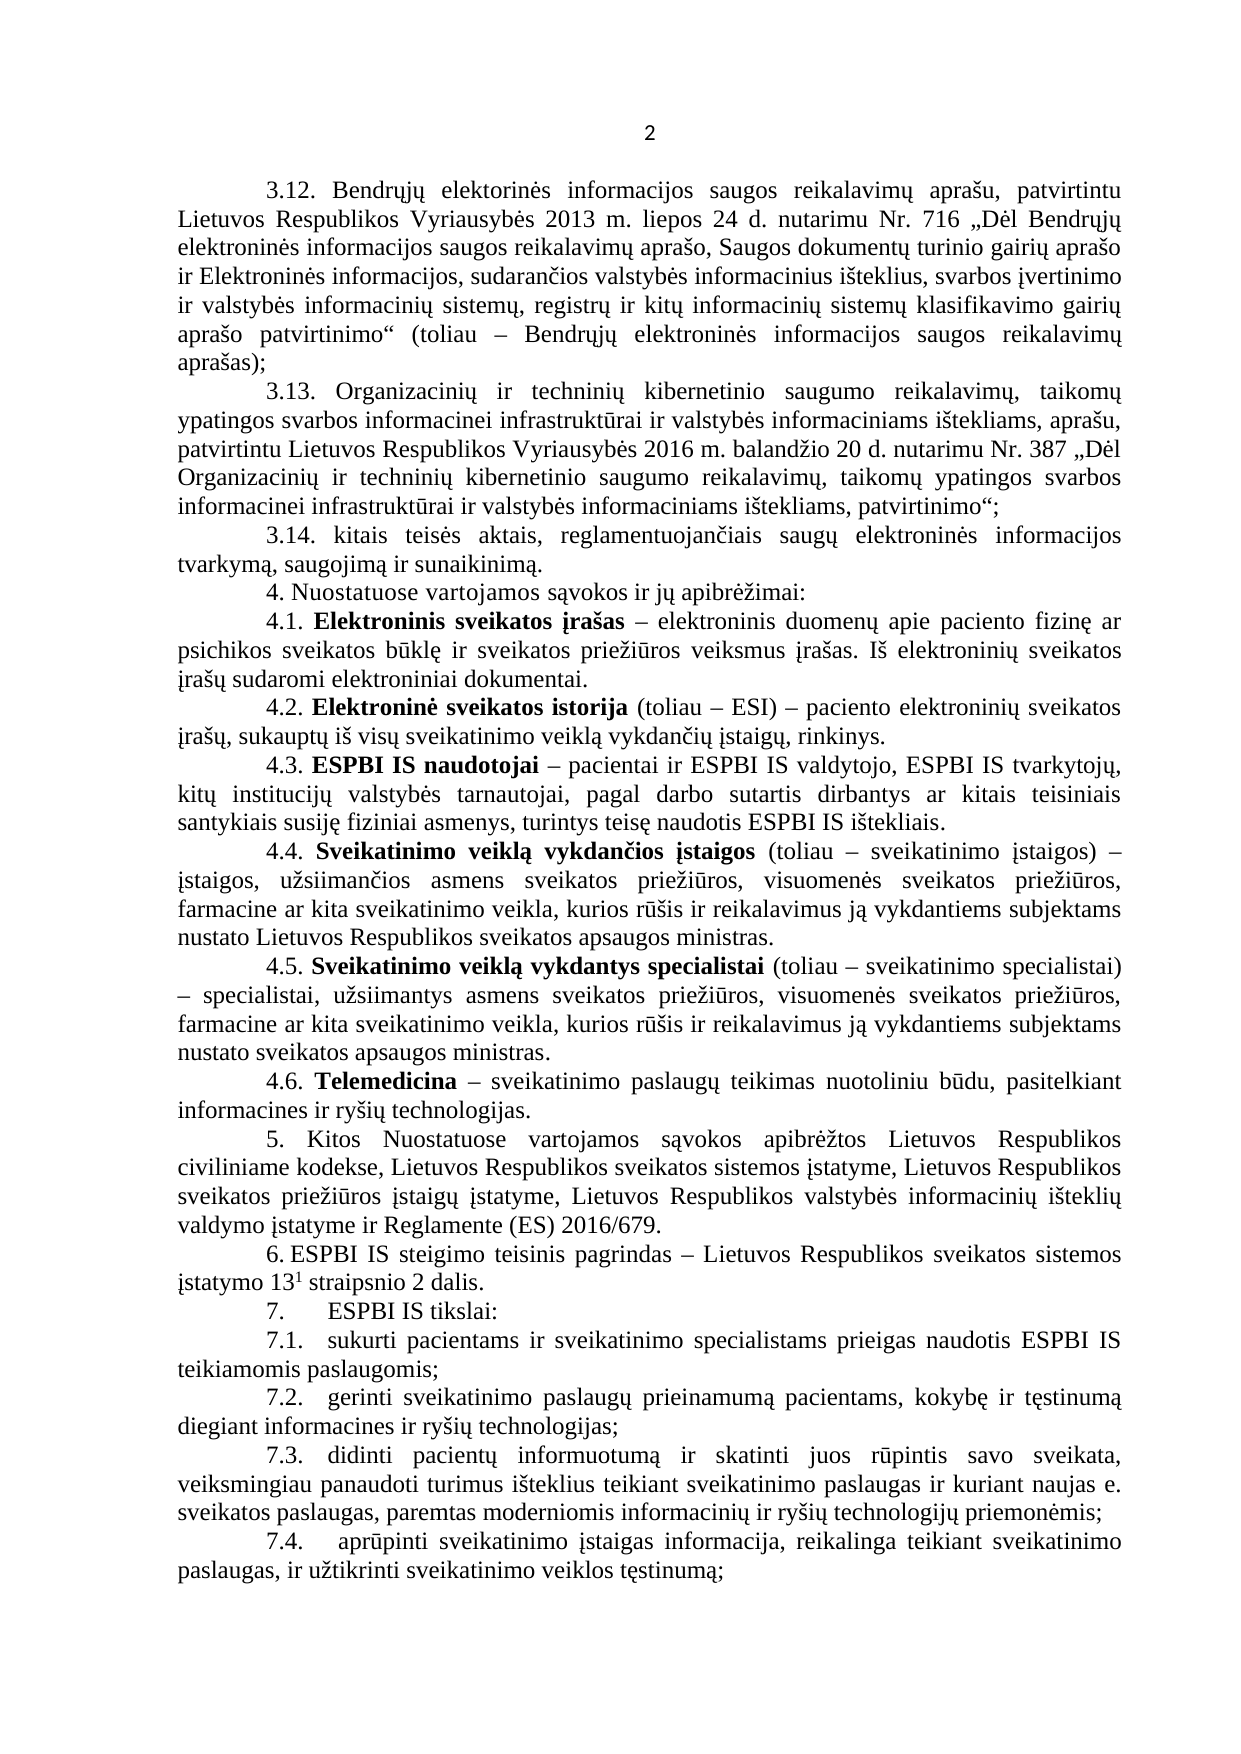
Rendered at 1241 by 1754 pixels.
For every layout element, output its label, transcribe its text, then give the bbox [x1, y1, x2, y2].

text 7.4. aprūpinti sveikatinimo įstaigas informacija, reikalinga teikiant sveikatinimo paslaugas, ir užtikrinti sveikatinimo veiklos tęstinumą; [177, 1526, 1122, 1584]
text 4.3. ESPBI IS naudotojai – pacientai ir ESPBI IS valdytojo, ESPBI IS tvarkytojų, kitų institucijų valstybės tarnautojai, pagal darbo sutartis dirbantys ar kitais teisiniais santykiais susiję fiziniai asmenys, turintys teisę naudotis ESPBI IS ištekliais. [177, 750, 1122, 836]
text 4.5. Sveikatinimo veiklą vykdantys specialistai (toliau – sveikatinimo specialistai) – specialistai, užsiimantys asmens sveikatos priežiūros, visuomenės sveikatos priežiūros, farmacine ar kita sveikatinimo veikla, kurios rūšis ir reikalavimus ją vykdantiems subjektams nustato sveikatos apsaugos ministras. [177, 951, 1122, 1066]
text 7. ESPBI IS tikslai: [177, 1296, 1122, 1325]
text 4.2. Elektroninė sveikatos istorija (toliau – ESI) – paciento elektroninių sveikatos įrašų, sukauptų iš visų sveikatinimo veiklą vykdančių įstaigų, rinkinys. [177, 692, 1122, 750]
text 4. Nuostatuose vartojamos sąvokos ir jų apibrėžimai: [177, 577, 1122, 606]
text 6. ESPBI IS steigimo teisinis pagrindas – Lietuvos Respublikos sveikatos sistemos įstatymo 131 straipsnio 2 dalis. [177, 1239, 1122, 1296]
text 7.1. sukurti pacientams ir sveikatinimo specialistams prieigas naudotis ESPBI IS teikiamomis paslaugomis; [177, 1325, 1122, 1382]
text 5. Kitos Nuostatuose vartojamos sąvokos apibrėžtos Lietuvos Respublikos civiliniame kodekse, Lietuvos Respublikos sveikatos sistemos įstatyme, Lietuvos Respublikos sveikatos priežiūros įstaigų įstatyme, Lietuvos Respublikos valstybės informacinių išteklių valdymo įstatyme ir Reglamente (ES) 2016/679. [177, 1124, 1122, 1239]
text 7.3. didinti pacientų informuotumą ir skatinti juos rūpintis savo sveikata, veiksmingiau panaudoti turimus išteklius teikiant sveikatinimo paslaugas ir kuriant naujas e. sveikatos paslaugas, paremtas moderniomis informacinių ir ryšių technologijų priemonėmis; [177, 1440, 1122, 1526]
text 3.13. Organizacinių ir techninių kibernetinio saugumo reikalavimų, taikomų ypatingos svarbos informacinei infrastruktūrai ir valstybės informaciniams ištekliams, aprašu, patvirtintu Lietuvos Respublikos Vyriausybės 2016 m. balandžio 20 d. nutarimu Nr. 387 „Dėl Organizacinių ir techninių kibernetinio saugumo reikalavimų, taikomų ypatingos svarbos informacinei infrastruktūrai ir valstybės informaciniams ištekliams, patvirtinimo“; [177, 376, 1122, 520]
text 4.1. Elektroninis sveikatos įrašas – elektroninis duomenų apie paciento fizinę ar psichikos sveikatos būklę ir sveikatos priežiūros veiksmus įrašas. Iš elektroninių sveikatos įrašų sudaromi elektroniniai dokumentai. [177, 606, 1122, 692]
text 3.14. kitais teisės aktais, reglamentuojančiais saugų elektroninės informacijos tvarkymą, saugojimą ir sunaikinimą. [177, 520, 1122, 577]
text 3.12. Bendrųjų elektorinės informacijos saugos reikalavimų aprašu, patvirtintu Lietuvos Respublikos Vyriausybės 2013 m. liepos 24 d. nutarimu Nr. 716 „Dėl Bendrųjų elektroninės informacijos saugos reikalavimų aprašo, Saugos dokumentų turinio gairių aprašo ir Elektroninės informacijos, sudarančios valstybės informacinius išteklius, svarbos įvertinimo ir valstybės informacinių sistemų, registrų ir kitų informacinių sistemų klasifikavimo gairių aprašo patvirtinimo“ (toliau – Bendrųjų elektroninės informacijos saugos reikalavimų aprašas); [177, 175, 1122, 376]
text 7.2. gerinti sveikatinimo paslaugų prieinamumą pacientams, kokybę ir tęstinumą diegiant informacines ir ryšių technologijas; [177, 1382, 1122, 1440]
text 4.4. Sveikatinimo veiklą vykdančios įstaigos (toliau – sveikatinimo įstaigos) – įstaigos, užsiimančios asmens sveikatos priežiūros, visuomenės sveikatos priežiūros, farmacine ar kita sveikatinimo veikla, kurios rūšis ir reikalavimus ją vykdantiems subjektams nustato Lietuvos Respublikos sveikatos apsaugos ministras. [177, 836, 1122, 951]
text 4.6. Telemedicina – sveikatinimo paslaugų teikimas nuotoliniu būdu, pasitelkiant informacines ir ryšių technologijas. [177, 1066, 1122, 1124]
